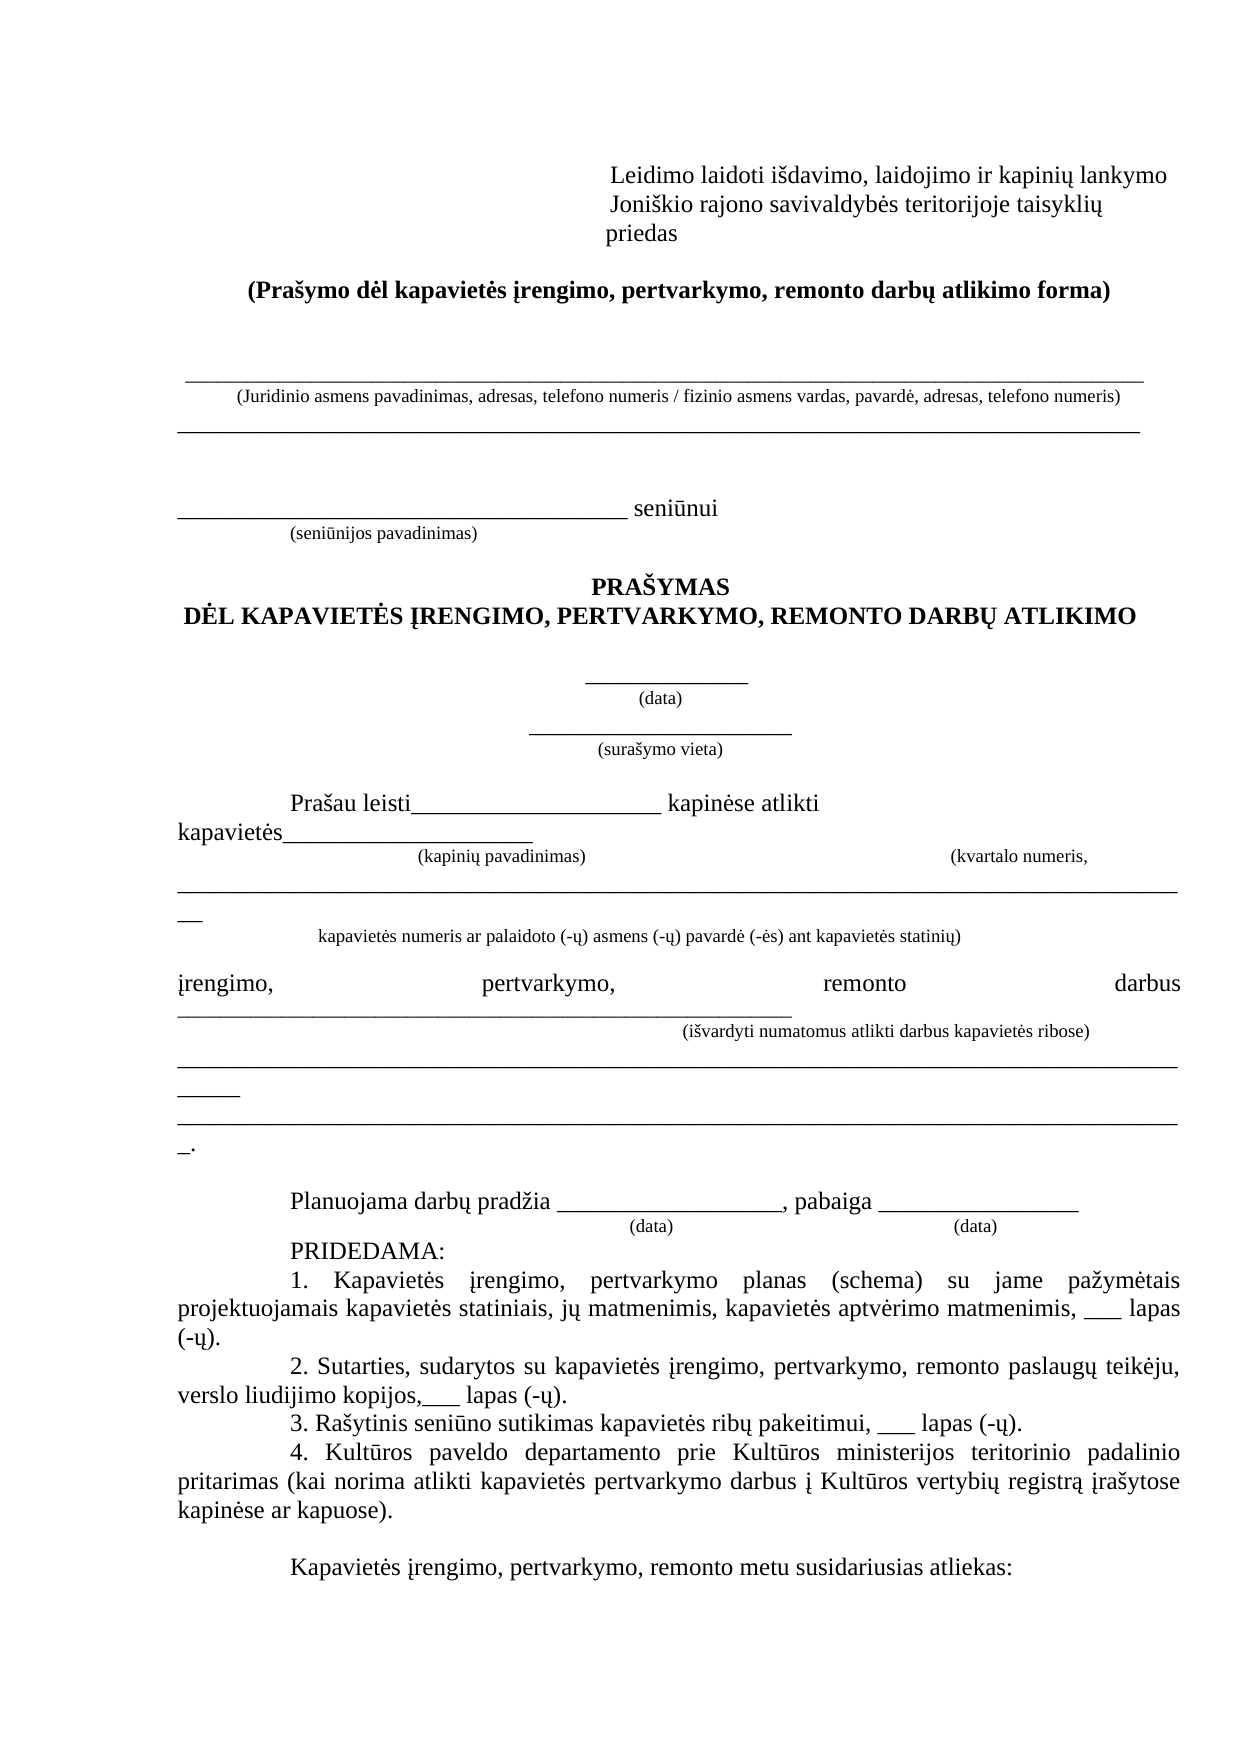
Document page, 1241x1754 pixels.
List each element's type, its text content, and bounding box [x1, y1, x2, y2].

text PRAŠYMAS [140, 572, 1181, 601]
text (Prašymo dėl kapavietės įrengimo, pertvarkymo, remonto darbų atlikimo forma) [177, 275, 1181, 304]
text Joniškio rajono savivaldybės teritorijoje taisyklių [610, 189, 1181, 218]
text (išvardyti numatomus atlikti darbus kapavietės ribose) [177, 1020, 1181, 1042]
text __________________________________________________________________________________ [177, 867, 1181, 924]
text (Juridinio asmens pavadinimas, adresas, telefono numeris / fizinio asmens vardas, pavardė, adresas, telefono numeris) [148, 385, 1181, 407]
text Kapavietės įrengimo, pertvarkymo, remonto metu susidariusias atliekas: [177, 1552, 1181, 1581]
text _________________________________________________________________________________. [177, 1099, 1181, 1157]
text (seniūnijos pavadinimas) [140, 522, 1181, 543]
text _____________ [140, 658, 1181, 687]
text Planuojama darbų pradžia __________________, pabaiga ________________ [177, 1186, 1181, 1214]
text _____________________________________________________________________________________ [177, 1042, 1181, 1099]
text _____________________ [140, 709, 1181, 738]
text Leidimo laidoti išdavimo, laidojimo ir kapinių lankymo [610, 160, 1181, 189]
text kapavietės numeris ar palaidoto (-ų) asmens (-ų) pavardė (-ės) ant kapavietės statinių) [177, 924, 1181, 946]
text (data) [140, 687, 1181, 709]
text Prašau leisti____________________ kapinėse atlikti kapavietės____________________ [177, 788, 1181, 845]
text (data) (data) [177, 1214, 1181, 1236]
text (surašymo vieta) [140, 738, 1181, 759]
text ____________________________________________________________________________________________ [148, 361, 1181, 385]
text ____________________________________ seniūnui [140, 493, 1181, 522]
text 1. Kapavietės įrengimo, pertvarkymo planas (schema) su jame pažymėtais projektuojamais kapavietės statiniais, jų matmenimis, kapavietės aptvėrimo matmenimis, ___ lapas (-ų). [177, 1265, 1181, 1351]
text PRIDEDAMA: [177, 1236, 1181, 1265]
text 3. Rašytinis seniūno sutikimas kapavietės ribų pakeitimui, ___ lapas (-ų). [177, 1408, 1181, 1437]
text DĖL KAPAVIETĖS ĮRENGIMO, PERTVARKYMO, REMONTO DARBŲ ATLIKIMO [140, 601, 1181, 630]
text (kapinių pavadinimas) (kvartalo numeris, [177, 845, 1181, 867]
text 2. Sutarties, sudarytos su kapavietės įrengimo, pertvarkymo, remonto paslaugų teikėju, verslo liudijimo kopijos,___ lapas (-ų). [177, 1351, 1181, 1408]
text 4. Kultūros paveldo departamento prie Kultūros ministerijos teritorinio padalinio pritarimas (kai norima atlikti kapavietės pertvarkymo darbus į Kultūros vertybių registrą įrašytose kapinėse ar kapuose). [177, 1437, 1181, 1523]
text įrengimo, pertvarkymo, remonto darbus ___________________________________________________________ [177, 968, 1181, 1020]
text _____________________________________________________________________________ [177, 407, 1181, 436]
text priedas [605, 218, 1181, 246]
